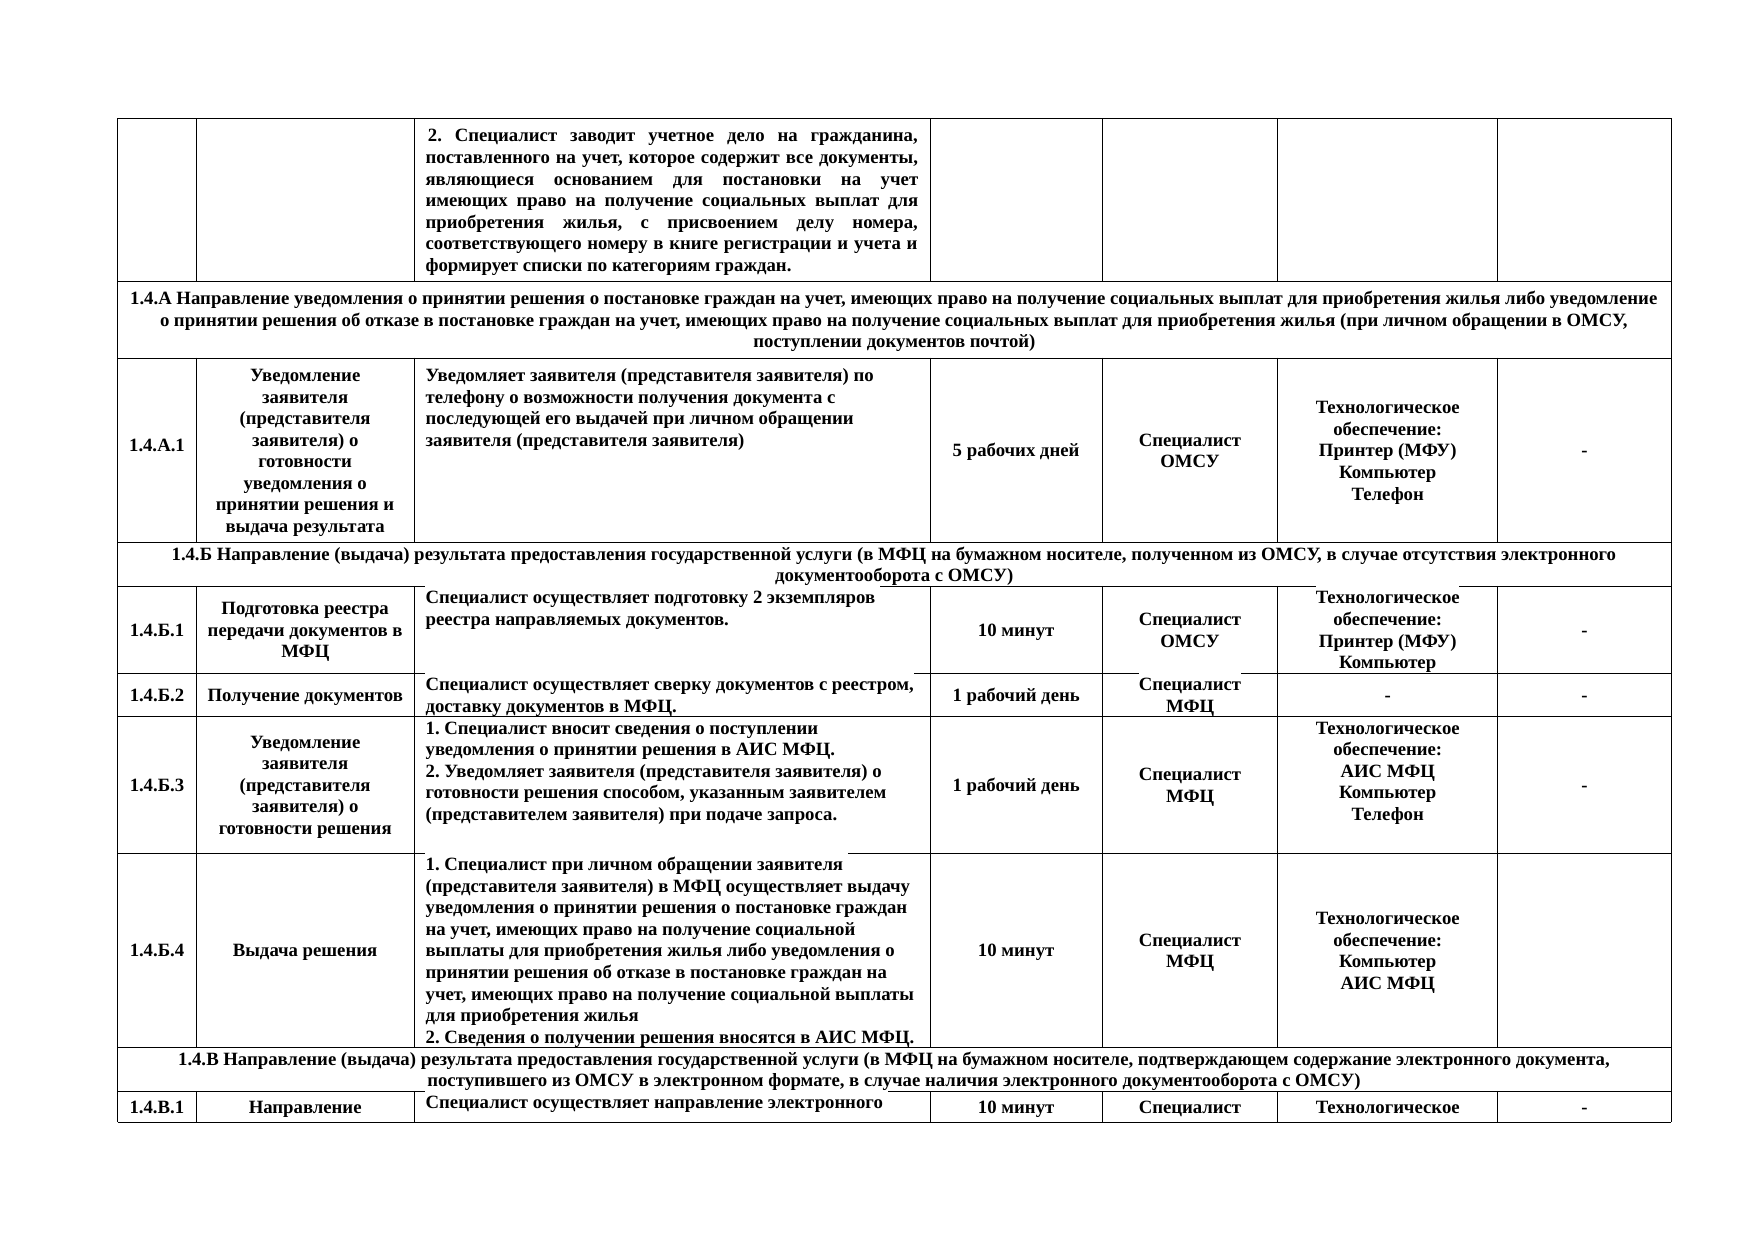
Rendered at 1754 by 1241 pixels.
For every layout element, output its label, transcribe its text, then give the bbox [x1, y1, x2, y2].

table_cell Технологическое обеспечение: Принтер (МФУ) Компьютер Телефон [1278, 359, 1497, 542]
table_cell [1103, 119, 1277, 281]
table_cell - [1498, 674, 1671, 716]
table_cell Уведомление заявителя (представителя заявителя) о готовности уведомления о принятии решения и выдача результата [197, 359, 414, 542]
table_cell Направление [197, 1092, 414, 1122]
table_cell 1.4.Б Направление (выдача) результата предоставления государственной услуги (в МФЦ на бумажном носителе, полученном из ОМСУ, в случае отсутствия электронного документооборота с ОМСУ) [118, 543, 1671, 586]
table_cell Специалист МФЦ [1103, 717, 1277, 853]
table_cell Специалист осуществляет подготовку 2 экземпляров реестра направляемых документов. [415, 587, 930, 673]
table_cell [1498, 854, 1671, 1047]
table_cell 1 рабочий день [931, 674, 1102, 716]
table_cell - [1498, 359, 1671, 542]
table_cell 2. Специалист заводит учетное дело на гражданина, поставленного на учет, которое содержит все документы, являющиеся основанием для постановки на учет имеющих право на получение социальных выплат для приобретения жилья, с присвоением делу номера, соответствующего номеру в книге регистрации и учета и формирует списки по категориям граждан. [415, 119, 930, 281]
table_cell Уведомляет заявителя (представителя заявителя) по телефону о возможности получения документа с последующей его выдачей при личном обращении заявителя (представителя заявителя) [415, 359, 930, 542]
table_cell 5 рабочих дней [931, 359, 1102, 542]
table_cell - [1278, 674, 1497, 716]
table_cell 1.4.Б.1 [118, 587, 196, 673]
table_cell 10 минут [931, 587, 1102, 673]
table_cell 1. Специалист при личном обращении заявителя (представителя заявителя) в МФЦ осуществляет выдачу уведомления о принятии решения о постановке граждан на учет, имеющих право на получение социальной выплаты для приобретения жилья либо уведомления о принятии решения об отказе в постановке граждан на учет, имеющих право на получение социальной выплаты для приобретения жилья 2. Сведения о получении решения вносятся в АИС МФЦ. [415, 854, 930, 1047]
table_cell - [1498, 1092, 1671, 1122]
table_cell - [1498, 119, 1671, 281]
table_cell 1.4.А.1 [118, 359, 196, 542]
table_cell 1.4.Б.4 [118, 854, 196, 1047]
table_cell Технологическое обеспечение: Принтер (МФУ) Компьютер [1278, 587, 1497, 673]
table_cell Получение документов [197, 674, 414, 716]
table_cell 1 рабочий день [931, 717, 1102, 853]
table_cell 10 минут [931, 854, 1102, 1047]
table_cell Специалист МФЦ [1103, 854, 1277, 1047]
table_cell 1.4.В.1 [118, 1092, 196, 1122]
table_cell 1.4.Б.2 [118, 674, 196, 716]
table_cell Технологическое обеспечение: Компьютер АИС МФЦ [1278, 854, 1497, 1047]
table_cell Специалист ОМСУ [1103, 359, 1277, 542]
table_cell - [1498, 717, 1671, 853]
table_cell Специалист осуществляет сверку документов с реестром, доставку документов в МФЦ. [415, 674, 930, 716]
table_cell 10 минут [931, 1092, 1102, 1122]
table_cell 1.4.А Направление уведомления о принятии решения о постановке граждан на учет, имеющих право на получение социальных выплат для приобретения жилья либо уведомление о принятии решения об отказе в постановке граждан на учет, имеющих право на получение социальных выплат для приобретения жилья (при личном обращении в ОМСУ, поступлении документов почтой) [118, 282, 1671, 358]
table_cell Специалист ОМСУ [1103, 587, 1277, 673]
table_cell Уведомление заявителя (представителя заявителя) о готовности решения [197, 717, 414, 853]
table_cell Специалист осуществляет направление электронного [415, 1092, 930, 1122]
table_cell - [1278, 119, 1497, 281]
table_cell - [1498, 587, 1671, 673]
table_cell Технологическое обеспечение: АИС МФЦ Компьютер Телефон [1278, 717, 1497, 853]
table_cell 1.4.Б.3 [118, 717, 196, 853]
table_cell Специалист [1103, 1092, 1277, 1122]
table_cell Специалист МФЦ [1103, 674, 1277, 716]
table_cell 1.4.В Направление (выдача) результата предоставления государственной услуги (в МФЦ на бумажном носителе, подтверждающем содержание электронного документа, поступившего из ОМСУ в электронном формате, в случае наличия электронного документооборота с ОМСУ) [118, 1048, 1671, 1091]
table_cell [118, 119, 196, 281]
table_cell [197, 119, 414, 281]
table_cell Технологическое [1278, 1092, 1497, 1122]
table_cell 1. Специалист вносит сведения о поступлении уведомления о принятии решения в АИС МФЦ. 2. Уведомляет заявителя (представителя заявителя) о готовности решения способом, указанным заявителем (представителем заявителя) при подаче запроса. [415, 717, 930, 853]
table_cell Выдача решения [197, 854, 414, 1047]
table_cell Подготовка реестра передачи документов в МФЦ [197, 587, 414, 673]
